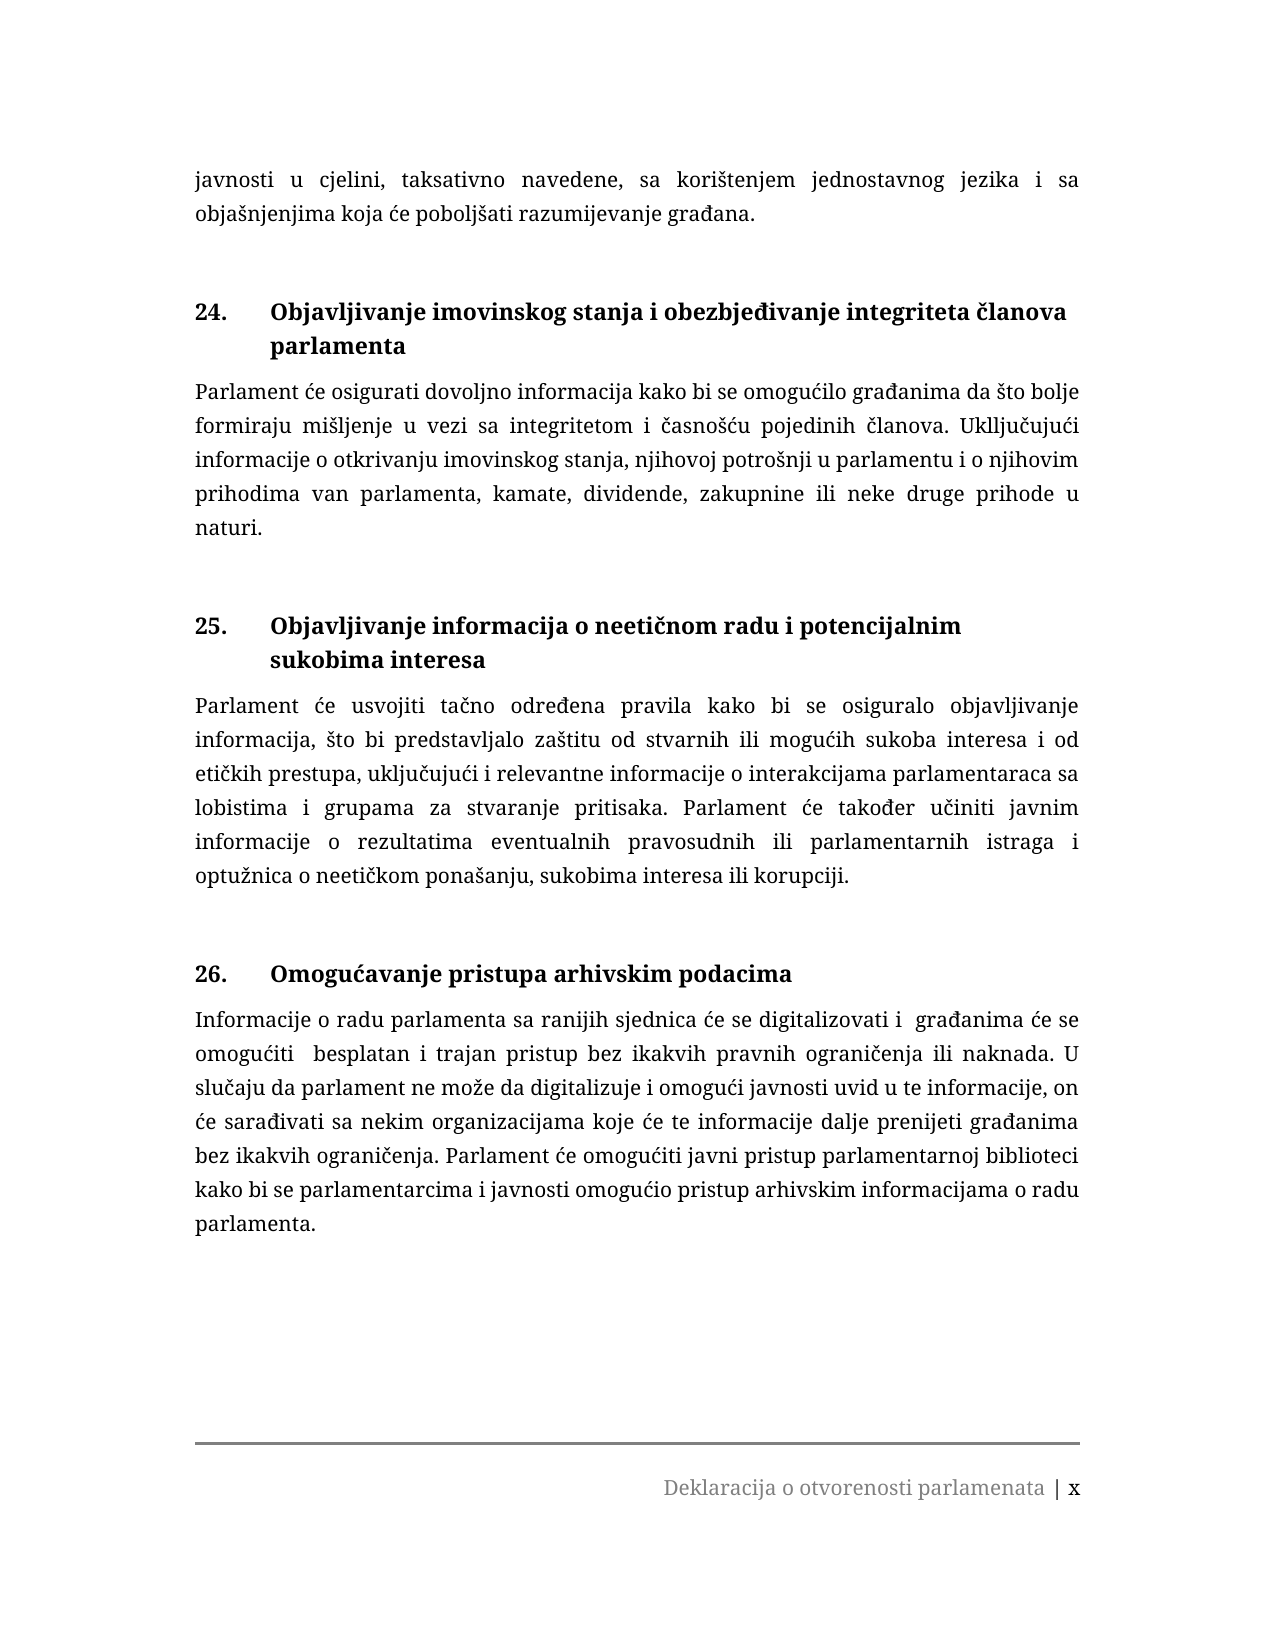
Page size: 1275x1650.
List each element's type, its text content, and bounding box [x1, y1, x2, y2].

text Parlament će osigurati dovoljno informacija kako bi se omogućilo građanima da što bolje formiraju mišljenje u vezi sa integritetom i časnošću pojedinih članova. Uklljučujući informacije o otkrivanju imovinskog stanja, njihovoj potrošnji u parlamentu i o njihovim prihodima van parlamenta, kamate, dividende, zakupnine ili neke druge prihode u naturi. [195, 377, 1080, 542]
text Informacije o radu parlamenta sa ranijih sjednica će se digitalizovati i građanima će se omogućiti besplatan i trajan pristup bez ikakvih pravnih ograničenja ili naknada. U slučaju da parlament ne može da digitalizuje i omogući javnosti uvid u te informacije, on će sarađivati sa nekim organizacijama koje će te informacije dalje prenijeti građanima bez ikakvih ograničenja. Parlament će omogućiti javni pristup parlamentarnoj biblioteci kako bi se parlamentarcima i javnosti omogućio pristup arhivskim informacijama o radu parlamenta. [195, 1005, 1080, 1237]
subtitle 24. Objavljivanje imovinskog stanja i obezbjeđivanje integriteta članova parlamenta [195, 296, 1080, 361]
subtitle 26. Omogućavanje pristupa arhivskim podacima [195, 958, 1080, 989]
text Parlament će usvojiti tačno određena pravila kako bi se osiguralo objavljivanje informacija, što bi predstavljalo zaštitu od stvarnih ili mogućih sukoba interesa i od etičkih prestupa, uključujući i relevantne informacije o interakcijama parlamentaraca sa lobistima i grupama za stvaranje pritisaka. Parlament će također učiniti javnim informacije o rezultatima eventualnih pravosudnih ili parlamentarnih istraga i optužnica o neetičkom ponašanju, sukobima interesa ili korupciji. [195, 691, 1080, 890]
text javnosti u cjelini, taksativno navedene, sa korištenjem jednostavnog jezika i sa objašnjenjima koja će poboljšati razumijevanje građana. [195, 165, 1080, 227]
subtitle 25. Objavljivanje informacija o neetičnom radu i potencijalnim sukobima interesa [195, 610, 1080, 675]
